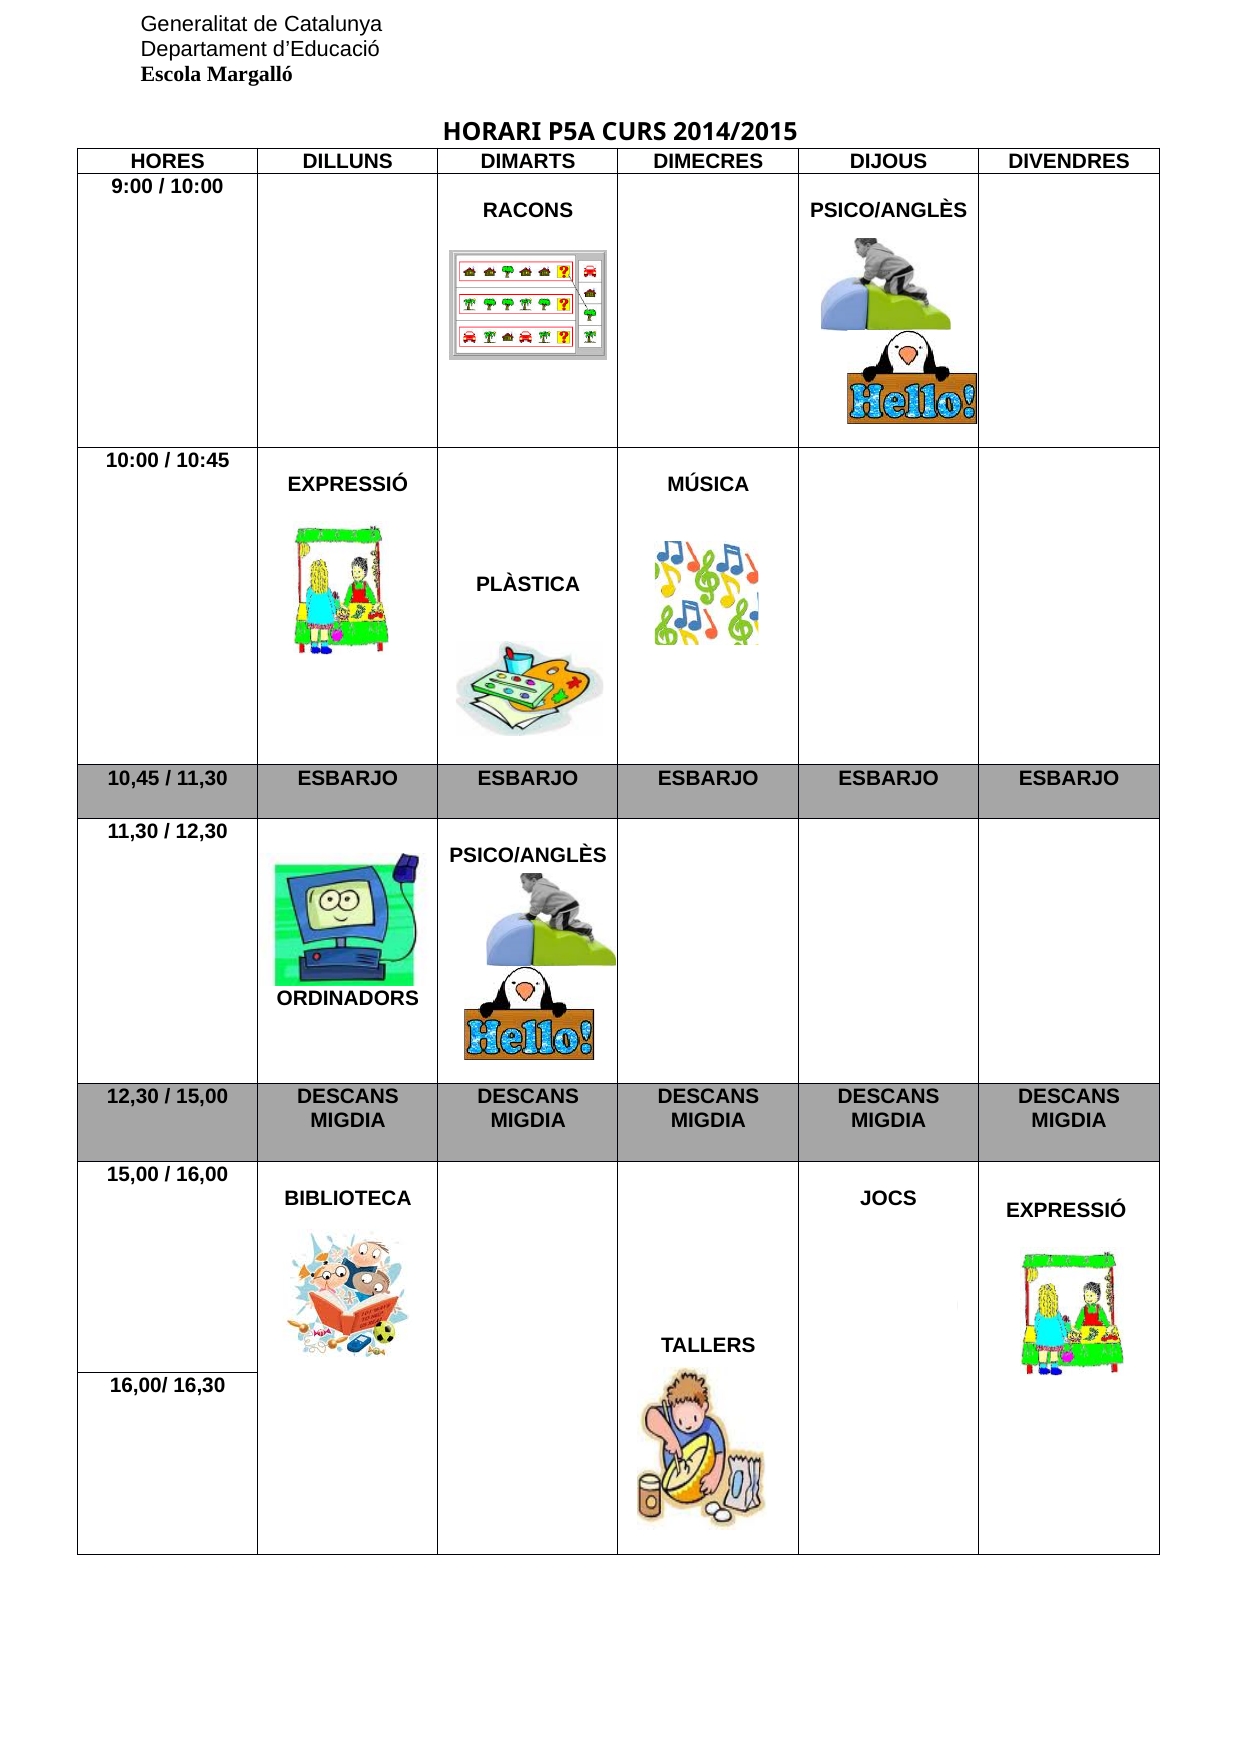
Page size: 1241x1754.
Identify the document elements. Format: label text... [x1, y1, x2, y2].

table_header DILLUNS [258, 149, 437, 173]
table_header DIJOUS [799, 149, 978, 173]
table_cell DESCANS MIGDIA [258, 1084, 437, 1161]
table_cell EXPRESSIÓ [258, 448, 437, 764]
table_cell [258, 174, 437, 447]
picture [820, 238, 978, 424]
table_cell ESBARJO [618, 765, 798, 818]
table_cell RACONS [438, 174, 617, 447]
table_cell [618, 645, 798, 764]
picture [654, 541, 759, 645]
table_cell 10:00 / 10:45 [78, 448, 257, 764]
table_cell DESCANS MIGDIA [438, 1084, 617, 1161]
table_cell DESCANS MIGDIA [799, 1084, 978, 1161]
picture [455, 641, 604, 736]
table_cell DESCANS MIGDIA [979, 1084, 1159, 1161]
table_cell EXPRESSIÓ [979, 1162, 1159, 1554]
picture [464, 873, 616, 1060]
picture [1020, 1247, 1124, 1376]
table_cell JOCS [799, 1162, 978, 1554]
table_cell 9:00 / 10:00 [78, 174, 257, 447]
picture [293, 521, 389, 655]
table_cell [979, 448, 1159, 764]
table_cell 16,00/ 16,30 [78, 1373, 257, 1554]
picture [282, 1229, 413, 1361]
table_cell [618, 1368, 798, 1554]
picture [258, 853, 436, 986]
table_cell 12,30 / 15,00 [78, 1084, 257, 1161]
table_cell ESBARJO [258, 765, 437, 818]
table_cell [979, 819, 1159, 1083]
table_cell DESCANS MIGDIA [618, 1084, 798, 1161]
picture [449, 250, 607, 360]
table_header DIMECRES [618, 149, 798, 173]
table_cell ESBARJO [979, 765, 1159, 818]
table_cell [438, 1162, 617, 1554]
table_cell PLÀSTICA [438, 448, 617, 764]
table_cell 11,30 / 12,30 [78, 819, 257, 1083]
picture [637, 1367, 767, 1530]
table_cell PSICO/ANGLÈS [438, 819, 617, 1083]
table_cell MÚSICA [618, 448, 798, 644]
table_cell 10,45 / 11,30 [78, 765, 257, 818]
table_cell BIBLIOTECA [258, 1162, 437, 1554]
table_cell [979, 174, 1159, 447]
table_header DIVENDRES [979, 149, 1159, 173]
table_cell ESBARJO [438, 765, 617, 818]
table_cell 15,00 / 16,00 [78, 1162, 257, 1372]
table_cell [799, 819, 978, 1083]
table_cell PSICO/ANGLÈS [799, 174, 978, 447]
table_cell TALLERS [618, 1162, 798, 1367]
table_cell [618, 174, 798, 447]
table_cell ORDINADORS [258, 819, 437, 1083]
table_cell ESBARJO [799, 765, 978, 818]
table_header HORES [78, 149, 257, 173]
table_cell [618, 819, 798, 1083]
table_cell [799, 448, 978, 764]
table_header DIMARTS [438, 149, 617, 173]
